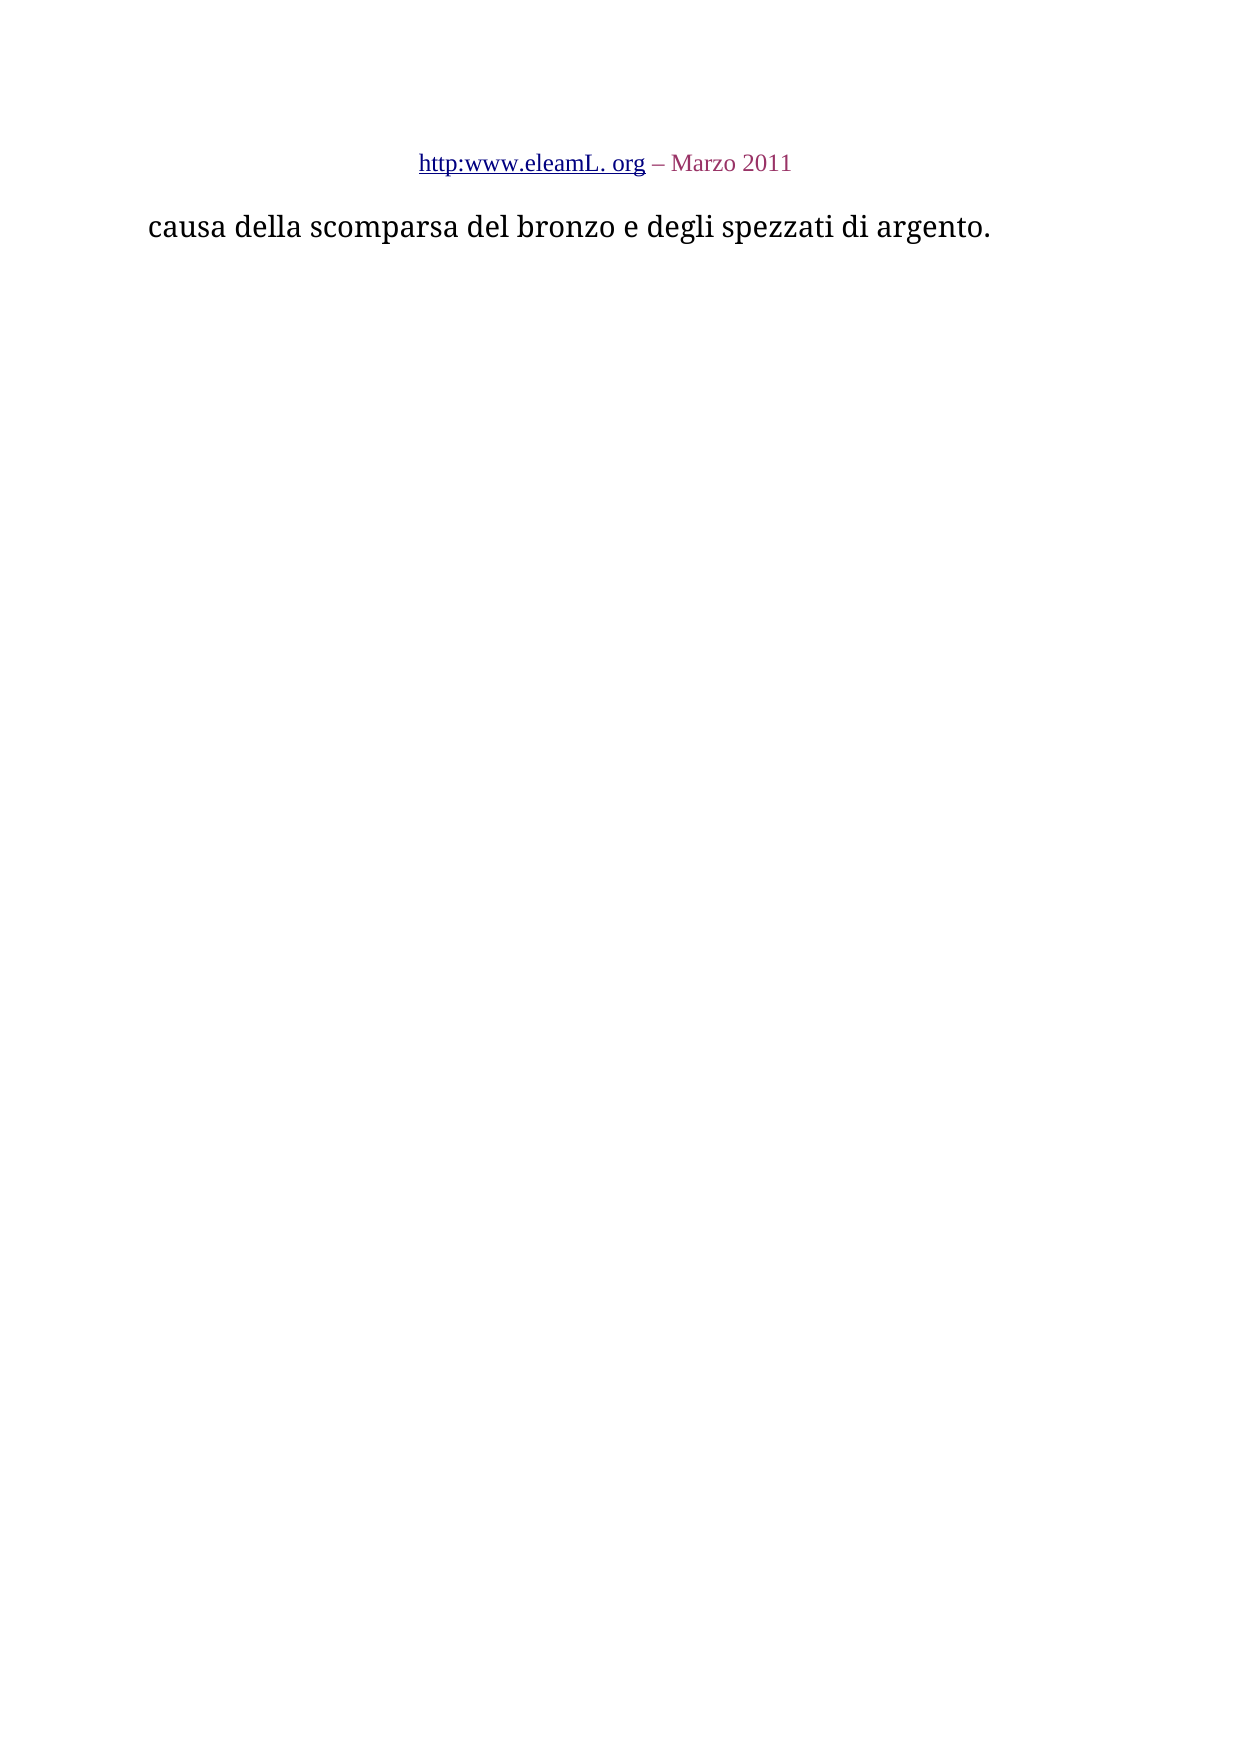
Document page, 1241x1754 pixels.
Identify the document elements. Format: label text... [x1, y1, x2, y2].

text causa della scomparsa del bronzo e degli spezzati di argento. [148, 206, 1063, 246]
